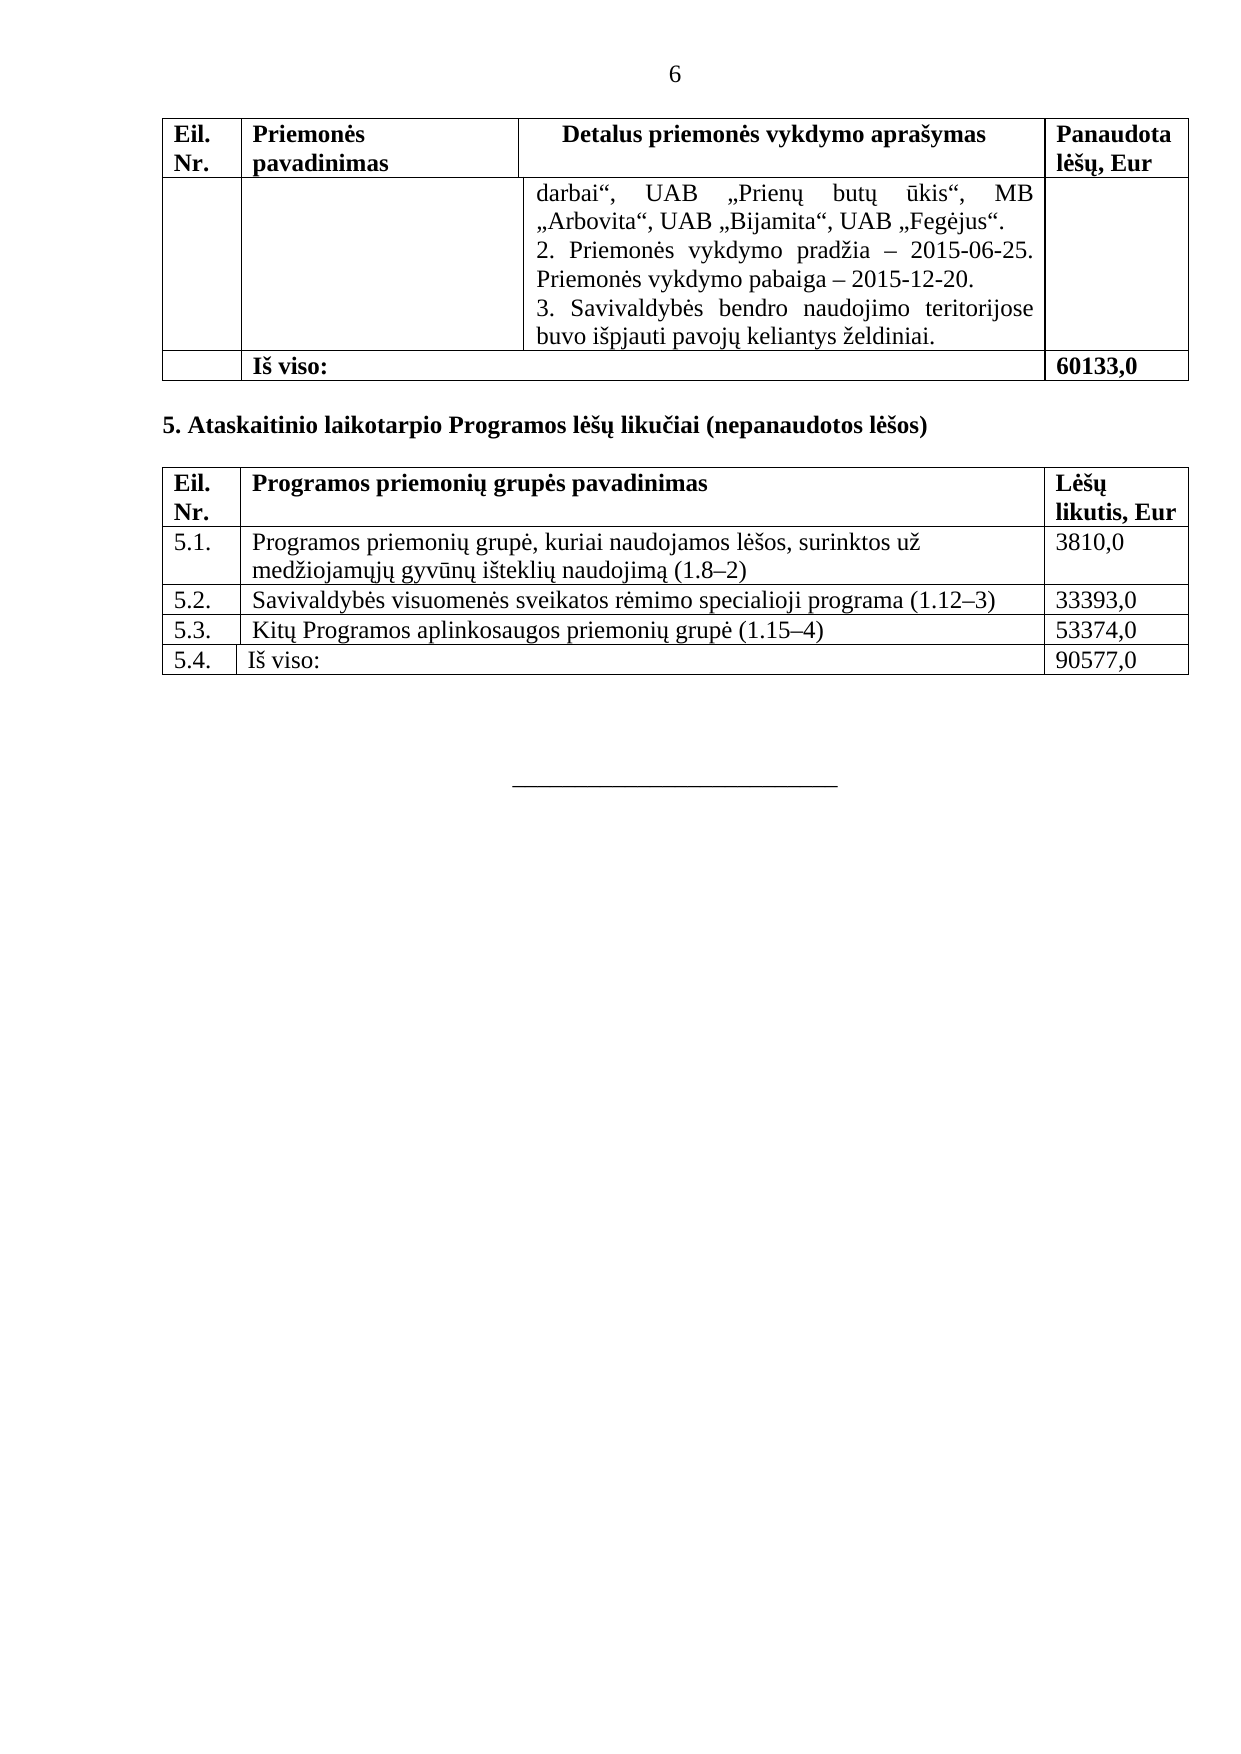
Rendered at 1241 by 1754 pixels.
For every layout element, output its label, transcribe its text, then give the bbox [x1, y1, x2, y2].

table_cell Iš viso: [242, 351, 1044, 380]
table_cell [1046, 178, 1188, 350]
table_cell 33393,0 [1045, 585, 1188, 614]
table_cell Savivaldybės visuomenės sveikatos rėmimo specialioji programa (1.12–3) [241, 585, 1044, 614]
table_cell [242, 178, 523, 350]
table_cell [163, 351, 241, 380]
table_cell Iš viso: [237, 645, 1044, 674]
table_header Detalus priemonės vykdymo aprašymas [519, 119, 1044, 177]
table_cell Kitų Programos aplinkosaugos priemonių grupė (1.15–4) [241, 615, 1044, 644]
table_cell 5.1. [163, 527, 240, 584]
table_cell 3810,0 [1045, 527, 1188, 584]
table_cell Programos priemonių grupė, kuriai naudojamos lėšos, surinktos už medžiojamųjų gyvūnų išteklių naudojimą (1.8–2) [241, 527, 1044, 584]
text 5. Ataskaitinio laikotarpio Programos lėšų likučiai (nepanaudotos lėšos) [162, 410, 1187, 438]
table_cell 53374,0 [1045, 615, 1188, 644]
table_cell [163, 178, 241, 350]
table_header Eil. Nr. [163, 119, 241, 177]
table_cell 5.2. [163, 585, 240, 614]
table_cell darbai“, UAB „Prienų butų ūkis“, MB „Arbovita“, UAB „Bijamita“, UAB „Fegėjus“. 2. Priemonės vykdymo pradžia – 2015-06-25. Priemonės vykdymo pabaiga – 2015-12-20. 3. Savivaldybės bendro naudojimo teritorijose buvo išpjauti pavojų keliantys želdiniai. [524, 178, 1044, 350]
table_header Priemonės pavadinimas [242, 119, 518, 177]
table_header Lėšų likutis, Eur [1045, 468, 1188, 526]
table_cell 5.3. [163, 615, 240, 644]
table_cell 90577,0 [1045, 645, 1188, 674]
table_header Programos priemonių grupės pavadinimas [241, 468, 1044, 526]
table_cell 5.4. [163, 645, 236, 674]
text __________________________ [162, 761, 1187, 790]
table_header Panaudota lėšų, Eur [1046, 119, 1188, 177]
table_cell 60133,0 [1046, 351, 1188, 380]
table_header Eil. Nr. [163, 468, 240, 526]
